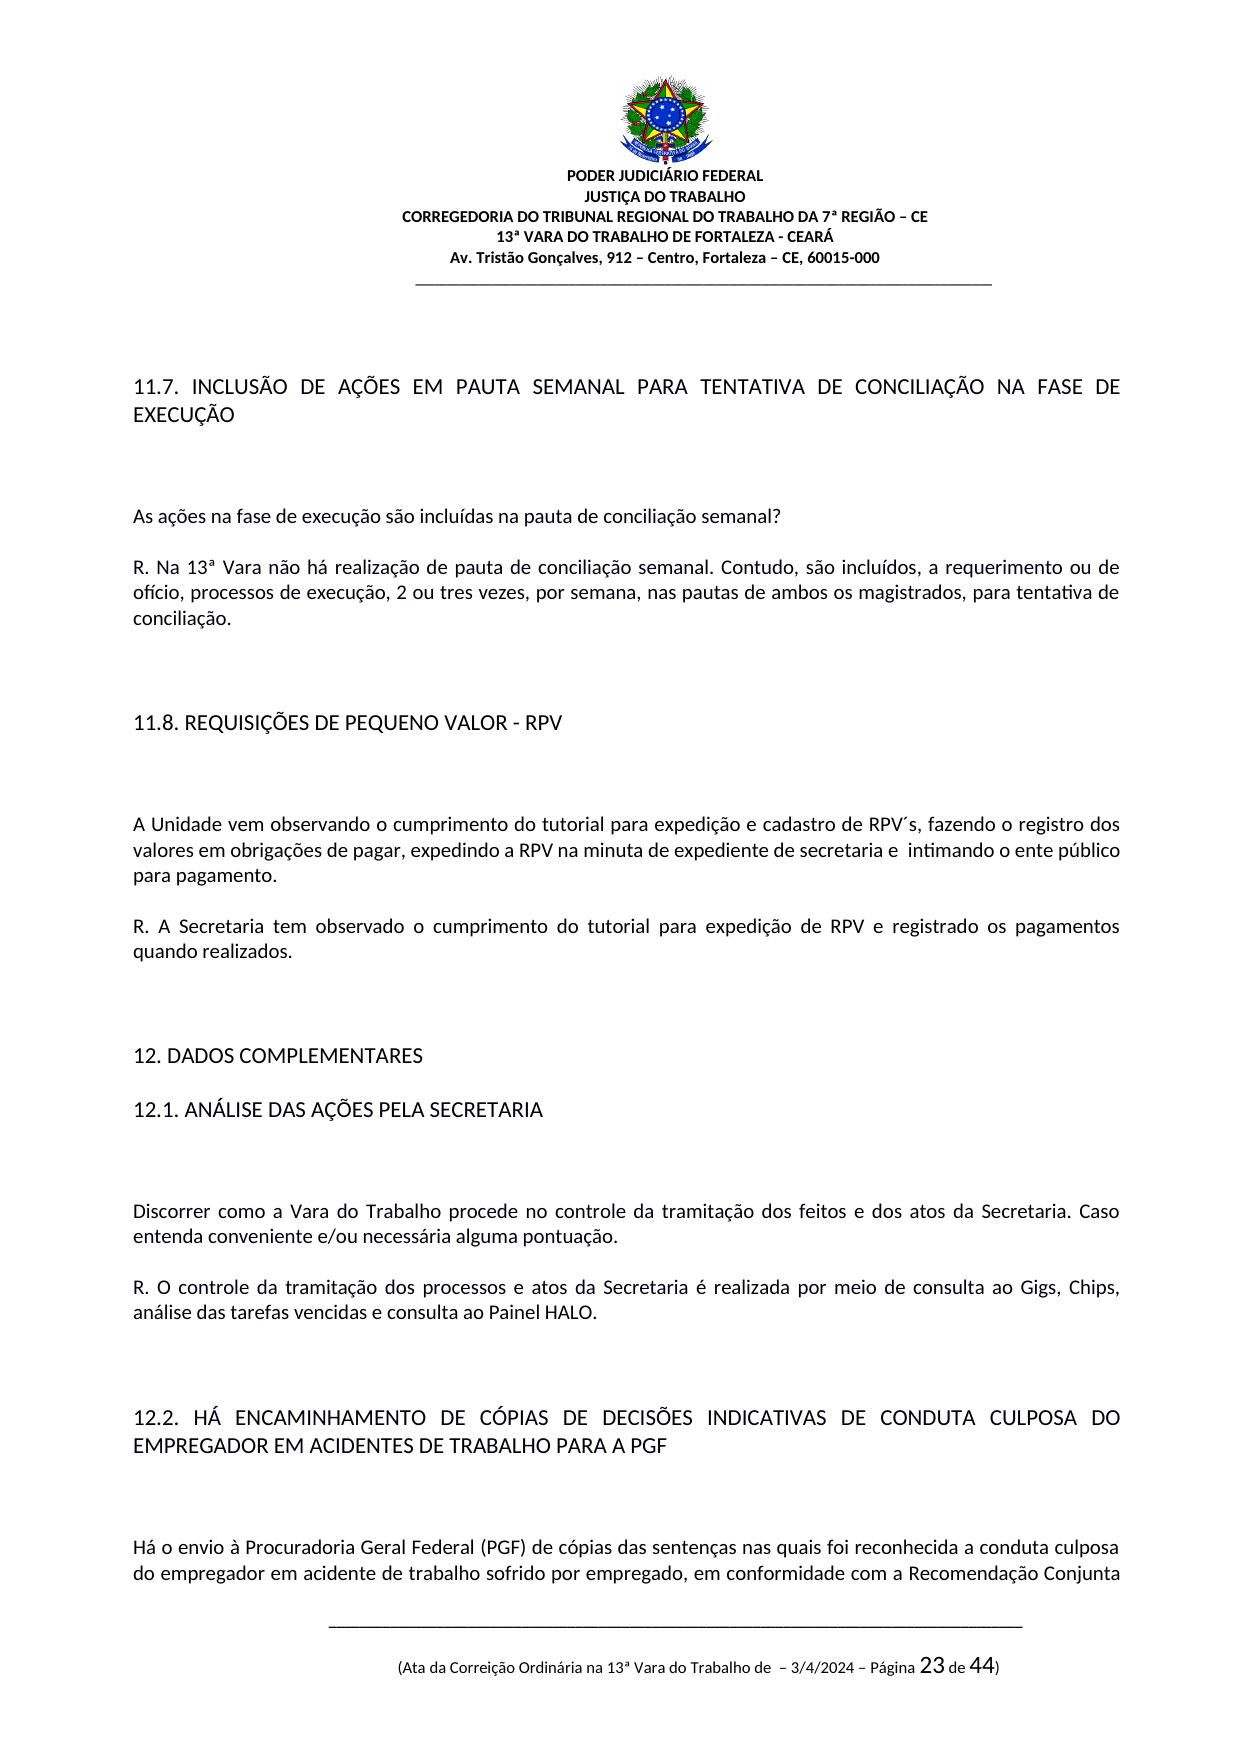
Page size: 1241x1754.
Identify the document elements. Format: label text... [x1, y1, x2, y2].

text As ações na fase de execução são incluídas na pauta de conciliação semanal? [133, 503, 1122, 529]
text 11.8. REQUISIÇÕES DE PEQUENO VALOR - RPV [133, 708, 1122, 736]
text R. O controle da tramitação dos processos e atos da Secretaria é realizada por meio de consulta ao Gigs, Chips, análise das tarefas vencidas e consulta ao Painel HALO. [133, 1274, 1122, 1325]
text R. A Secretaria tem observado o cumprimento do tutorial para expedição de RPV e registrado os pagamentos quando realizados. [133, 913, 1122, 964]
text Discorrer como a Vara do Trabalho procede no controle da tramitação dos feitos e dos atos da Secretaria. Caso entenda conveniente e/ou necessária alguma pontuação. [133, 1198, 1122, 1249]
text 12.2. HÁ ENCAMINHAMENTO DE CÓPIAS DE DECISÕES INDICATIVAS DE CONDUTA CULPOSA DO EMPREGADOR EM ACIDENTES DE TRABALHO PARA A PGF [133, 1403, 1122, 1459]
picture [615, 73, 715, 166]
text 12. DADOS COMPLEMENTARES [133, 1042, 1122, 1070]
text A Unidade vem observando o cumprimento do tutorial para expedição e cadastro de RPV´s, fazendo o registro dos valores em obrigações de pagar, expedindo a RPV na minuta de expediente de secretaria e intimando o ente público para pagamento. [133, 812, 1122, 888]
text R. Na 13ª Vara não há realização de pauta de conciliação semanal. Contudo, são incluídos, a requerimento ou de ofício, processos de execução, 2 ou tres vezes, por semana, nas pautas de ambos os magistrados, para tentativa de conciliação. [133, 554, 1122, 630]
text 12.1. ANÁLISE DAS AÇÕES PELA SECRETARIA [133, 1095, 1122, 1123]
text 11.7. INCLUSÃO DE AÇÕES EM PAUTA SEMANAL PARA TENTATIVA DE CONCILIAÇÃO NA FASE DE EXECUÇÃO [133, 372, 1122, 428]
text Há o envio à Procuradoria Geral Federal (PGF) de cópias das sentenças nas quais foi reconhecida a conduta culposa do empregador em acidente de trabalho sofrido por empregado, em conformidade com a Recomendação Conjunta [133, 1534, 1122, 1585]
